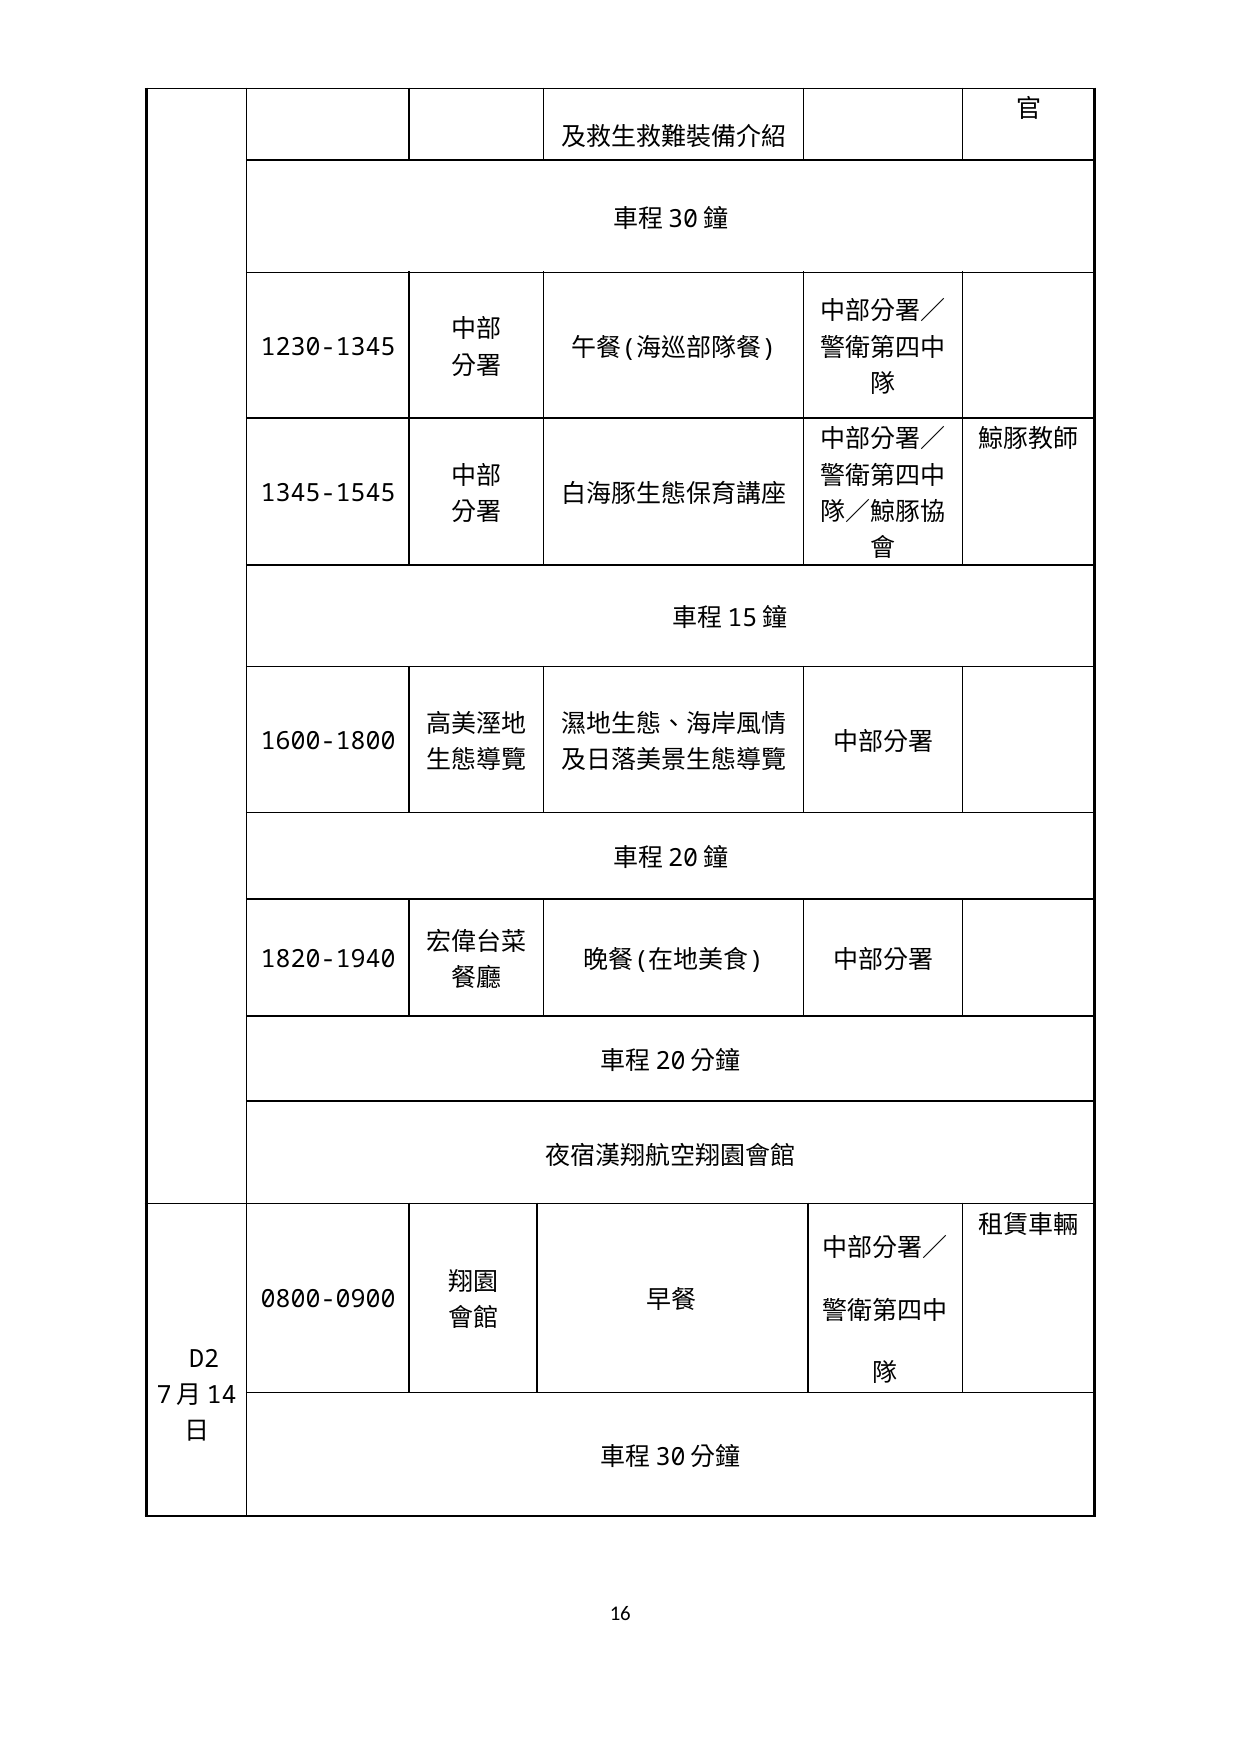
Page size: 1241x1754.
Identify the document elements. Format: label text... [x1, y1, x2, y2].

table_cell 車程20鐘 [247, 813, 1093, 898]
table_cell 濕地生態、海岸風情及日落美景生態導覽 [544, 667, 803, 812]
table_cell 中部 分署 [410, 273, 543, 417]
table_cell 車程15鐘 [247, 566, 1093, 666]
table_cell [410, 89, 543, 159]
table_cell 午餐(海巡部隊餐) [544, 273, 803, 417]
table_cell 1345-1545 [247, 419, 408, 564]
table_cell 夜宿漢翔航空翔園會館 [247, 1102, 1093, 1203]
table_cell 中部分署／警衛第四中隊／鯨豚協會 [804, 419, 962, 564]
table_cell D2 7月14日 [148, 1204, 246, 1515]
table_cell 1600-1800 [247, 667, 408, 812]
table_cell [963, 667, 1093, 812]
table_cell 鯨豚教師 [963, 419, 1093, 564]
table_cell 宏偉台菜餐廳 [410, 900, 543, 1015]
table_cell [963, 273, 1093, 417]
table_cell 翔園 會館 [410, 1204, 536, 1392]
table_cell 租賃車輛 [963, 1204, 1093, 1392]
table_cell 中部 分署 [410, 419, 543, 564]
table_cell 中部分署 [804, 900, 962, 1015]
table_cell 車程30鐘 [247, 161, 1093, 271]
table_cell 晚餐(在地美食) [544, 900, 803, 1015]
table_cell 車程20分鐘 [247, 1017, 1093, 1100]
table_cell 1230-1345 [247, 273, 408, 417]
table_cell 及救生救難裝備介紹 [544, 89, 803, 159]
table_cell [247, 89, 408, 159]
table_cell [148, 89, 246, 1203]
table_cell 中部分署 [804, 667, 962, 812]
table_cell 中部分署／警衛第四中隊 [804, 273, 962, 417]
table_cell 白海豚生態保育講座 [544, 419, 803, 564]
table_cell [804, 89, 962, 159]
table_cell 0800-0900 [247, 1204, 408, 1392]
table_cell 早餐 [538, 1204, 807, 1392]
table_cell 1820-1940 [247, 900, 408, 1015]
table_cell 官 [963, 89, 1093, 159]
table_cell 高美溼地生態導覽 [410, 667, 543, 812]
table_cell 中部分署／警衛第四中隊 [809, 1204, 962, 1392]
table_cell [963, 900, 1093, 1015]
table_cell 車程30分鐘 [247, 1393, 1093, 1515]
